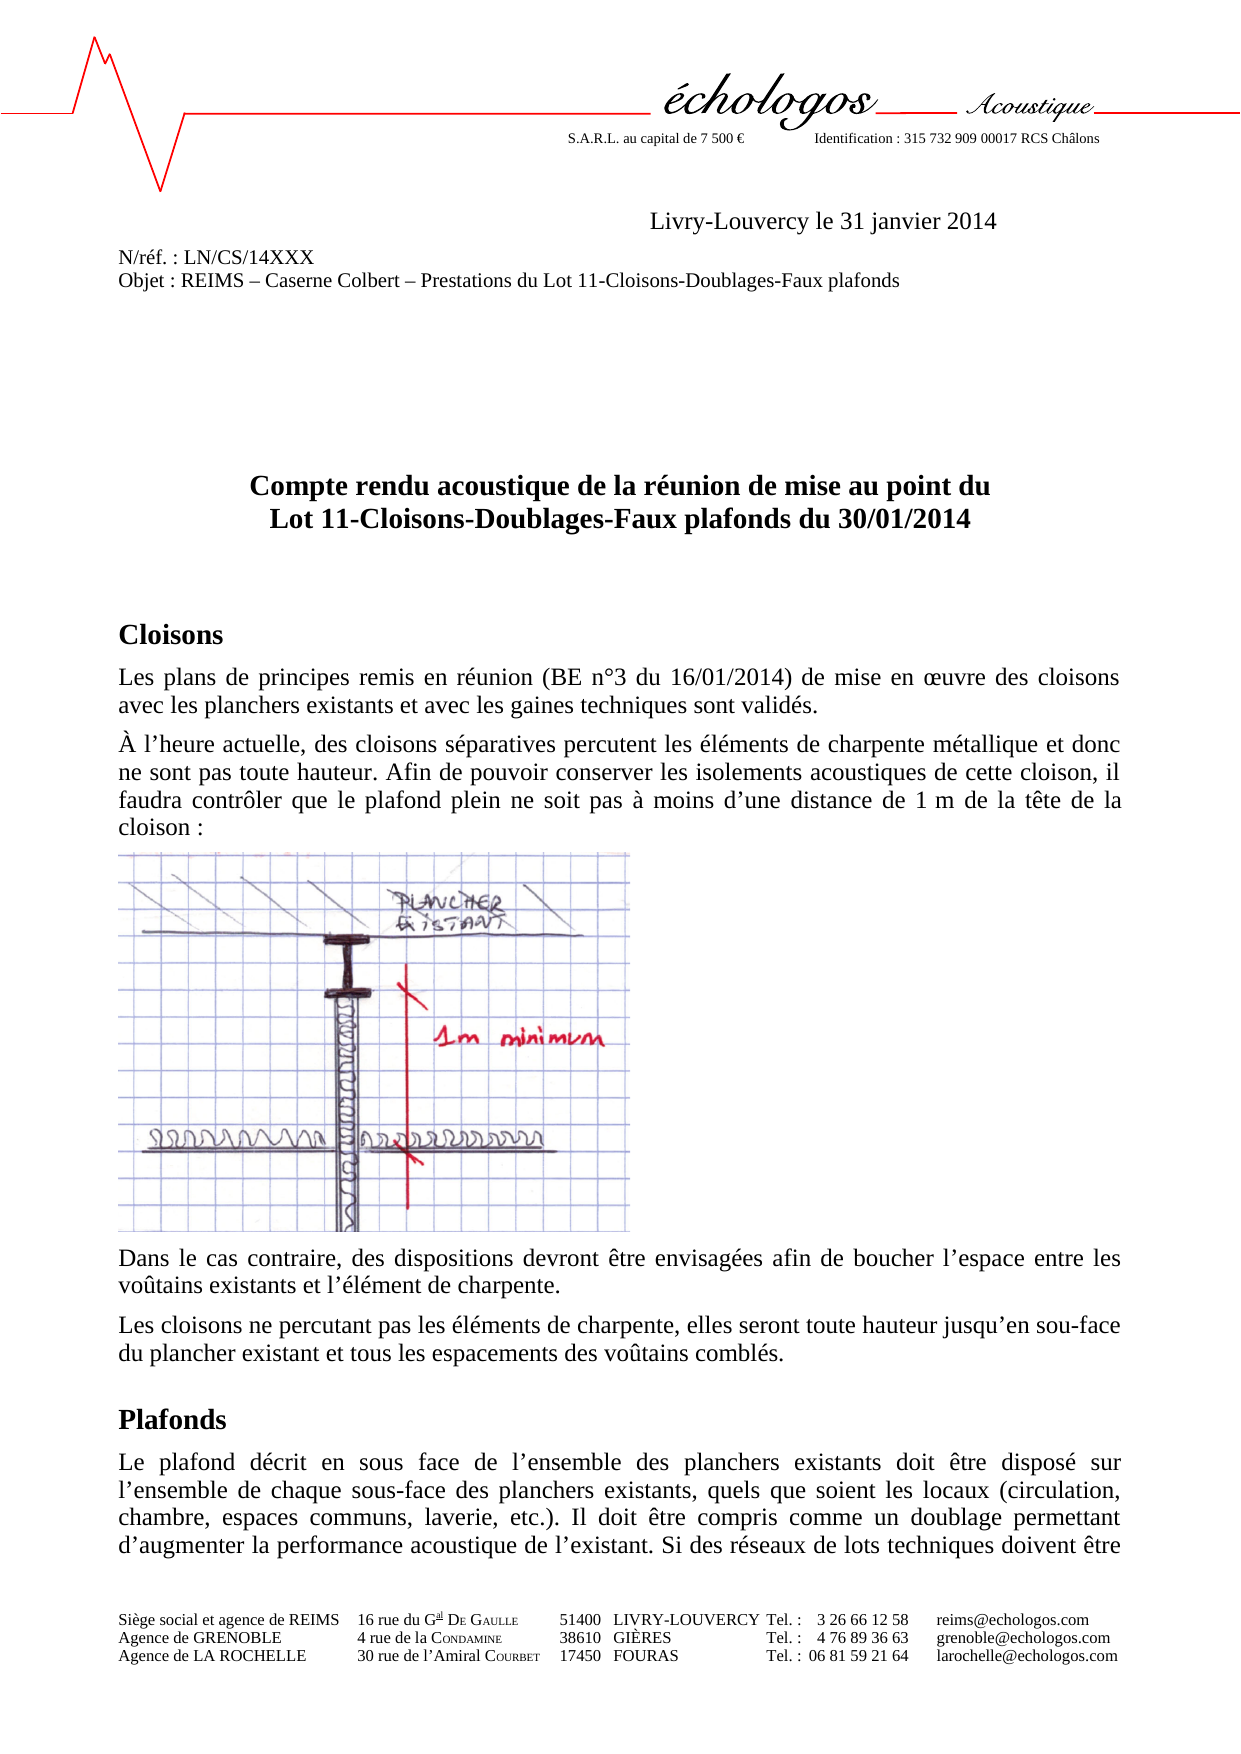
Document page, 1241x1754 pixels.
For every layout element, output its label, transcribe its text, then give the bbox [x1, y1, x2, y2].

text Les cloisons ne percutant pas les éléments de charpente, elles seront toute hauteur jusqu’en sou-face du plancher existant et tous les espacements des voûtains comblés. [118, 1311, 1122, 1366]
text Objet : REIMS – Caserne Colbert – Prestations du Lot 11‑Cloisons-Doublages-Faux plafonds [118, 269, 1122, 292]
text Livry-Louvercy le 31 janvier 2014 [649, 207, 1122, 234]
text N/réf. : LN/CS/14XXX [118, 246, 1122, 269]
text Les plans de principes remis en réunion (BE n°3 du 16/01/2014) de mise en œuvre des cloisons avec les planchers existants et avec les gaines techniques sont validés. [118, 663, 1122, 718]
subtitle Plafonds [118, 1403, 1122, 1436]
subtitle Cloisons [118, 618, 1122, 651]
text Le plafond décrit en sous face de l’ensemble des planchers existants doit être disposé sur l’ensemble de chaque sous-face des planchers existants, quels que soient les locaux (circulation, chambre, espaces communs, laverie, etc.). Il doit être compris comme un doublage permettant d’augmenter la performance acoustique de l’existant. Si des réseaux de lots techniques doivent être [118, 1448, 1122, 1559]
text Dans le cas contraire, des dispositions devront être envisagées afin de boucher l’espace entre les voûtains existants et l’élément de charpente. [118, 1244, 1122, 1299]
picture [118, 852, 630, 1232]
text À l’heure actuelle, des cloisons séparatives percutent les éléments de charpente métallique et donc ne sont pas toute hauteur. Afin de pouvoir conserver les isolements acoustiques de cette cloison, il faudra contrôler que le plafond plein ne soit pas à moins d’une distance de 1 m de la tête de la cloison : [118, 730, 1122, 841]
text Compte rendu acoustique de la réunion de mise au point du Lot 11‑Cloisons‑Doublages‑Faux plafonds du 30/01/2014 [118, 470, 1122, 534]
